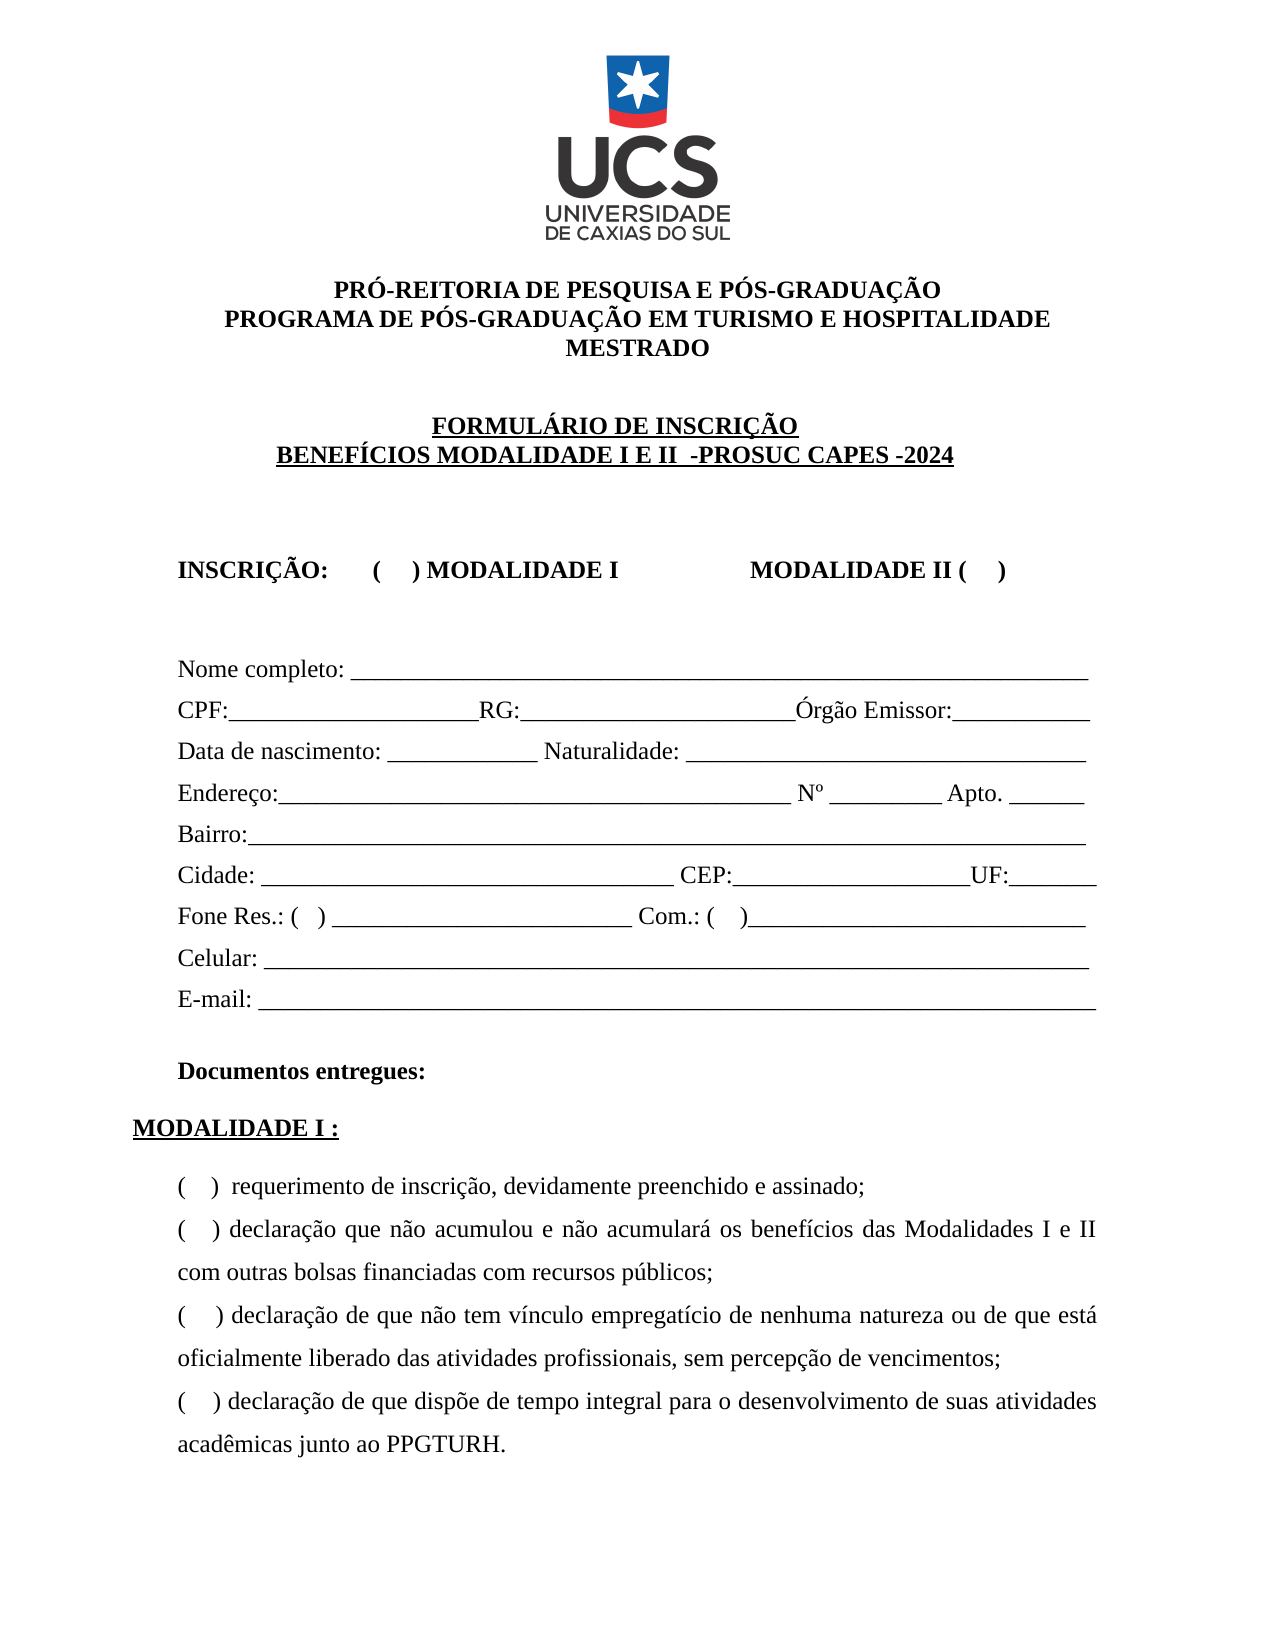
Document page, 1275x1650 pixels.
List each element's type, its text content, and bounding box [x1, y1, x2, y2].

text Endereço:_________________________________________ Nº _________ Apto. ______ [177, 778, 1098, 806]
text Bairro:___________________________________________________________________ [177, 819, 1098, 848]
text ( ) declaração de que não tem vínculo empregatício de nenhuma natureza ou de que está oficialmente liberado das atividades profissionais, sem percepção de vencimentos; [177, 1300, 1098, 1372]
text ( ) declaração de que dispõe de tempo integral para o desenvolvimento de suas atividades acadêmicas junto ao PPGTURH. [177, 1386, 1098, 1458]
text Documentos entregues: [177, 1056, 1098, 1084]
text INSCRIÇÃO: ( ) MODALIDADE I MODALIDADE II ( ) [132, 555, 1098, 584]
text Celular: __________________________________________________________________ [177, 943, 1098, 971]
text FORMULÁRIO DE INSCRIÇÃO [132, 411, 1098, 440]
text E-mail: ___________________________________________________________________ [177, 984, 1098, 1013]
text ( ) requerimento de inscrição, devidamente preenchido e assinado; [177, 1171, 1098, 1199]
text Cidade: _________________________________ CEP:___________________UF:_______ [177, 860, 1098, 889]
text Data de nascimento: ____________ Naturalidade: ________________________________ [177, 736, 1098, 765]
text PROGRAMA DE PÓS-GRADUAÇÃO EM TURISMO E HOSPITALIDADE MESTRADO [177, 304, 1098, 362]
text CPF:____________________RG:______________________Órgão Emissor:___________ [177, 695, 1098, 724]
text Nome completo: ___________________________________________________________ [177, 654, 1098, 683]
text MODALIDADE I : [132, 1113, 1098, 1142]
text PRÓ-REITORIA DE PESQUISA E PÓS-GRADUAÇÃO [177, 276, 1098, 304]
text ( ) declaração que não acumulou e não acumulará os benefícios das Modalidades I e II com outras bolsas financiadas com recursos públicos; [177, 1214, 1098, 1286]
text BENEFÍCIOS MODALIDADE I E II -PROSUC CAPES -2024 [132, 440, 1098, 469]
picture [488, 49, 787, 248]
text Fone Res.: ( ) ________________________ Com.: ( )___________________________ [177, 901, 1098, 930]
